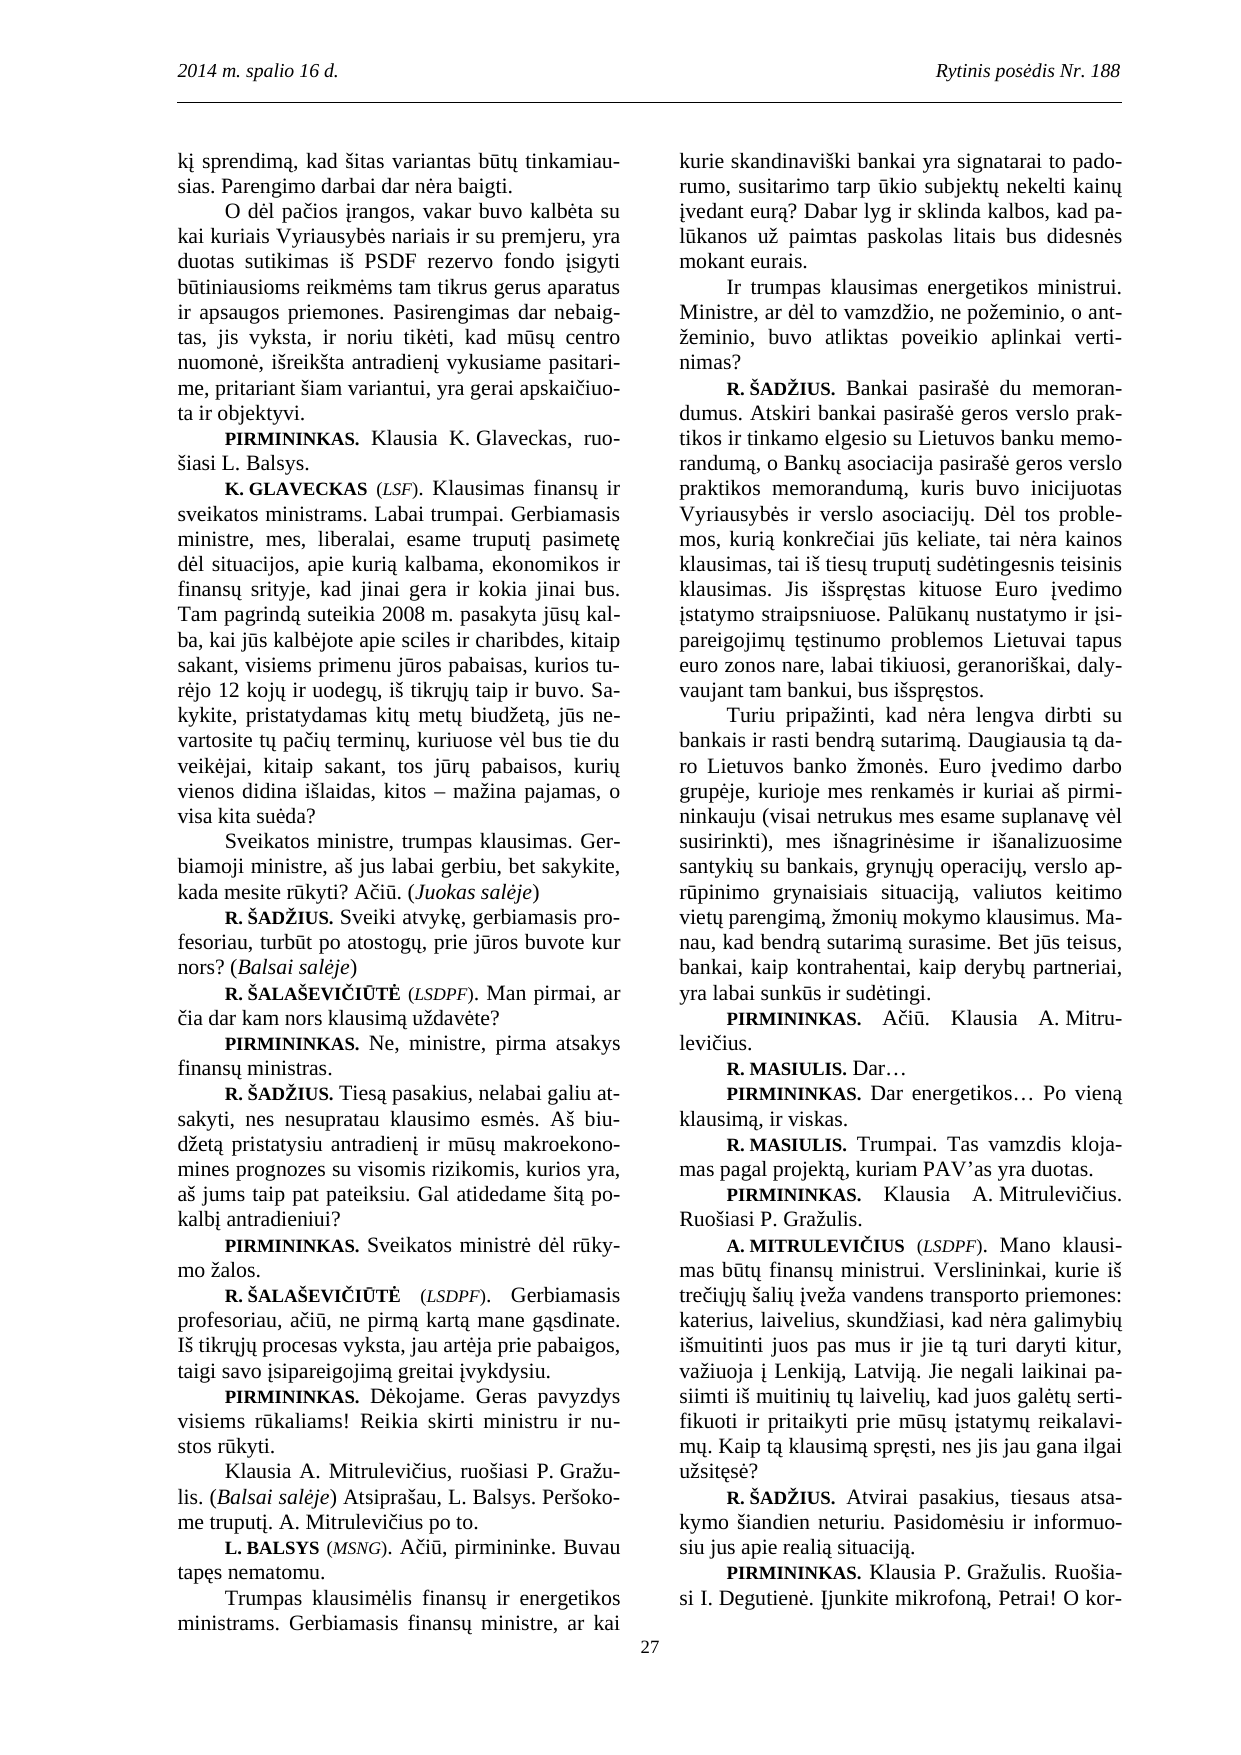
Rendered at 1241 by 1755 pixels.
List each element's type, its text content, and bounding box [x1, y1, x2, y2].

text PIRMININKAS. Dar ener­ge­ti­kos… Po vie­ną klau­si­mą, ir vis­kas. [679, 1080, 1122, 1131]
text R. ŠADŽIUS. Tie­są pa­sa­kius, ne­la­bai ga­liu at­sa­ky­ti, nes ne­su­pra­tau klau­si­mo es­mės. aš biu­dže­tą pri­sta­ty­siu ant­ra­die­nį ir mū­sų mak­ro­e­ko­no­mi­nes prog­no­zes su vi­so­mis ri­zi­ko­mis, ku­rios yra, aš jums taip pat pa­teik­siu. Gal ati­de­da­me ši­tą po­kal­bį ant­ra­die­niui? [177, 1080, 620, 1232]
text Trum­pas klau­si­mė­lis fi­nan­sų ir ener­ge­ti­kos mi­nist­rams. Ger­bia­ma­sis fi­nan­sų mi­nist­re, ar kai [177, 1584, 620, 1635]
text PIRMININKAS. Svei­ka­tos mi­nist­rė dėl rū­ky­mo ža­los. [177, 1232, 620, 1282]
text kį spren­di­mą, kad ši­tas va­rian­tas bū­tų tin­ka­miau­sias. Pa­ren­gi­mo dar­bai dar nė­ra baig­ti. [177, 148, 620, 198]
text PIRMININKAS. Klau­sia P. Gra­žu­lis. Ruo­šia­si I. De­gu­tie­nė. Įjun­ki­te mik­ro­fo­ną, Pet­rai! O kor­ [679, 1559, 1122, 1610]
text A. MITRULEVIČIUS (LSDPF). Ma­no klau­si­mas bū­tų fi­nan­sų mi­nist­rui. Ver­sli­nin­kai, ku­rie iš tre­čių­jų ša­lių įve­ža van­dens trans­por­to prie­mo­nes: ka­te­rius, lai­ve­lius, skun­džia­si, kad nė­ra ga­li­my­bių iš­mui­tin­ti juos pas mus ir jie tą tu­ri da­ry­ti ki­tur, va­žiuo­ja į Len­ki­ją, Lat­vi­ją. Jie ne­ga­li lai­ki­nai pa­si­im­ti iš mui­ti­nių tų lai­ve­lių, kad juos ga­lė­tų ser­ti­fi­kuo­ti ir pri­tai­ky­ti prie mū­sų įsta­ty­mų rei­ka­la­vi­mų. Kaip tą klau­si­mą spręs­ti, nes jis jau ga­na il­gai už­si­tę­sė? [679, 1232, 1122, 1484]
text PIRMININKAS. Ačiū. Klau­sia A. Mit­ru­levičius. [679, 1005, 1122, 1055]
text PIRMININKAS. Dė­ko­ja­me. Ge­ras pa­vyz­dys vi­siems rū­kaliams! Rei­kia skir­ti mi­nist­ru ir nu­stos rū­ky­ti. [177, 1383, 620, 1458]
text PIRMININKAS. Klau­sia A. Mit­ru­le­vi­čius. Ruo­šia­si P. Gra­žu­lis. [679, 1181, 1122, 1232]
text O dėl pa­čios įran­gos, va­kar bu­vo kal­bė­ta su kai ku­riais Vy­riau­sy­bės na­riais ir su prem­je­ru, yra duo­tas su­ti­ki­mas iš PSDF re­zer­vo fon­do įsi­gy­ti bū­ti­niau­sioms reik­mėms tam tik­rus ge­rus apa­ra­tus ir ap­sau­gos prie­mo­nes. Pa­si­ren­gi­mas dar ne­baig­tas, jis vyks­ta, ir no­riu ti­kė­ti, kad mū­sų cen­tro nuo­mo­nė, iš­reikš­ta ant­ra­die­nį vy­ku­sia­me pa­si­ta­ri­me, pri­ta­riant šiam va­rian­tui, yra ge­rai ap­skai­čiuo­ta ir ob­jek­ty­vi. [177, 198, 620, 425]
text K. GLAVECKAS (LSF). Klau­si­mas fi­nan­sų ir svei­ka­tos mi­nist­rams. La­bai trum­pai. Ger­bia­ma­sis mi­nist­re, mes, li­be­ra­lai, esa­me tru­pu­tį pa­si­me­tę dėl si­tu­a­ci­jos, apie ku­rią kal­ba­ma, eko­no­mi­kos ir fi­nan­sų sri­ty­je, kad ji­nai ge­ra ir ko­kia ji­nai bus. Tam pa­grin­dą su­tei­kia 2008 m. pa­sa­ky­ta jū­sų kal­ba, kai jūs kal­bė­jo­te apie sci­les ir cha­rib­des, ki­taip sa­kant, vi­siems pri­me­nu jū­ros pa­bai­sas, ku­rios tu­rė­jo 12 ko­jų ir uo­de­gų, iš tik­rų­jų taip ir bu­vo. Sa­ky­ki­te, pri­sta­ty­da­mas ki­tų me­tų biu­dže­tą, jūs ne­varto­si­te tų pa­čių ter­mi­nų, ku­riuo­se vėl bus tie du vei­kė­jai, ki­taip sa­kant, tos jū­rų pa­bai­sos, ku­rių vie­nos di­di­na iš­lai­das, ki­tos – ma­ži­na pa­ja­mas, o vi­sa ki­ta su­ėda? [177, 475, 620, 828]
text R. ŠADŽIUS. Svei­ki at­vy­kę, ger­bia­ma­sis pro­fe­so­riau, tur­būt po atos­to­gų, prie jū­ros bu­vo­te kur nors? (Bal­sai sa­lė­je) [177, 904, 620, 979]
text Ir trum­pas klau­si­mas ener­ge­ti­kos mi­nist­rui. Mi­nist­re, ar dėl to vamz­džio, ne po­že­mi­nio, o ant­že­mi­nio, bu­vo at­lik­tas po­vei­kio ap­lin­kai ver­ti­nimas? [679, 274, 1122, 374]
text PIRMININKAS. Ne, mi­nist­re, pir­ma at­sa­kys fi­nan­sų mi­nist­ras. [177, 1030, 620, 1080]
text R. MASIULIS. Trum­pai. Tas vamz­dis klo­ja­mas pa­gal pro­jek­tą, ku­riam PAV’as yra duo­tas. [679, 1131, 1122, 1181]
text R. ŠALAŠEVIČIŪTĖ (LSDPF). Man pir­mai, ar čia dar kam nors klau­si­mą už­da­vė­te? [177, 979, 620, 1030]
text R. ŠADŽIUS. Ban­kai pa­si­ra­šė du me­mo­ran­du­mus. At­ski­ri ban­kai pa­si­ra­šė ge­ros ver­slo prak­ti­kos ir tin­ka­mo el­ge­sio su Lie­tu­vos ban­ku me­mo­ran­du­mą, o Ban­kų aso­cia­ci­ja pa­si­ra­šė ge­ros ver­slo prak­ti­kos me­mo­ran­du­mą, ku­ris bu­vo ini­ci­juo­tas Vy­riau­sy­bės ir ver­slo aso­cia­ci­jų. Dėl tos pro­ble­mos, ku­rią kon­kre­čiai jūs ke­lia­te, tai nė­ra kai­nos klau­si­mas, tai iš tie­sų tru­pu­tį su­dė­tin­ges­nis tei­si­nis klau­si­mas. Jis iš­spręs­tas ki­tuo­se Eu­ro įve­di­mo įsta­ty­mo straips­niuo­se. Pa­lū­ka­nų nu­sta­ty­mo ir įsi­pa­rei­go­ji­mų tęs­ti­nu­mo pro­ble­mos Lie­tu­vai ta­pus eu­ro zo­nos na­re, la­bai ti­kiuo­si, ge­ra­no­riš­kai, da­ly­vau­jant tam ban­kui, bus iš­spręs­tos. [679, 374, 1122, 702]
text R. ŠADŽIUS. At­vi­rai pa­sa­kius, tie­saus at­sa­ky­mo šian­dien ne­tu­riu. Pa­si­do­mė­siu ir in­for­muo­siu jus apie re­a­lią si­tu­a­ci­ją. [679, 1484, 1122, 1559]
text PIRMININKAS. Klau­sia K. Gla­vec­kas, ruo­šia­si L. Bal­sys. [177, 425, 620, 475]
text R. MASIULIS. Dar… [679, 1055, 1122, 1080]
text Tu­riu pri­pa­žin­ti, kad nė­ra leng­va dirb­ti su ban­kais ir ras­ti ben­drą su­ta­ri­mą. Dau­giau­sia tą da­ro Lie­tu­vos ban­ko žmo­nės. Eu­ro įve­di­mo dar­bo gru­pė­je, ku­rio­je mes ren­ka­mės ir ku­riai aš pir­mi­nin­kau­ju (vi­sai ne­tru­kus mes esa­me su­pla­na­vę vėl su­si­rink­ti), mes iš­nag­ri­nė­si­me ir iš­ana­li­zuo­si­me san­ty­kių su ban­kais, gry­nų­jų ope­ra­ci­jų, ver­slo ap­rū­pi­ni­mo gry­nai­siais si­tu­a­ci­ją, va­liu­tos kei­ti­mo vie­tų pa­ren­gi­mą, žmo­nių ­mo­ky­mo klau­si­mus. Ma­nau, kad ben­drą su­ta­ri­mą su­ra­si­me. Bet jūs tei­sus, ban­kai, kaip kon­tra­hen­tai, kaip de­ry­bų part­ne­riai, yra la­bai sun­kūs ir su­dė­tin­gi. [679, 702, 1122, 1005]
text R. ŠALAŠEVIČIŪTĖ (LSDPF). Ger­bia­ma­sis pro­fe­so­riau, ačiū, ne pir­mą kar­tą ma­ne gąs­di­na­te. Iš tik­rų­jų pro­ce­sas vyks­ta, jau ar­tė­ja prie pa­bai­gos, tai­gi sa­vo įsi­pa­rei­go­ji­mą grei­tai įvyk­dy­siu. [177, 1282, 620, 1383]
text Klau­sia A. Mit­ru­le­vi­čius, ruo­šia­si P. Gra­žu­lis. (Bal­sai sa­lė­je) At­si­pra­šau, L. Bal­sys. Per­šo­ko­me tru­pu­tį. A. Mit­ru­le­vi­čius po to. [177, 1458, 620, 1534]
text L. BALSYS (MSNG). Ačiū, pir­mi­nin­ke. Bu­vau ta­pęs ne­ma­to­mu. [177, 1534, 620, 1584]
text Svei­ka­tos mi­nist­re, trum­pas klau­si­mas. Ger­bia­mo­ji mi­nist­re, aš jus la­bai ger­biu, bet sa­ky­ki­te, ka­da me­si­te rū­ky­ti? Ačiū. (Juo­kas sa­lė­je) [177, 828, 620, 904]
text ku­rie skan­di­na­viš­ki ban­kai yra sig­na­ta­rai to pa­do­ru­mo, su­si­ta­ri­mo tarp ūkio sub­jek­tų ne­kel­ti kai­nų įve­dant eu­rą? Da­bar lyg ir sklin­da kal­bos, kad pa­lū­ka­nos už pa­im­tas pa­sko­las li­tais bus di­des­nės mo­kant eu­rais. [679, 148, 1122, 274]
